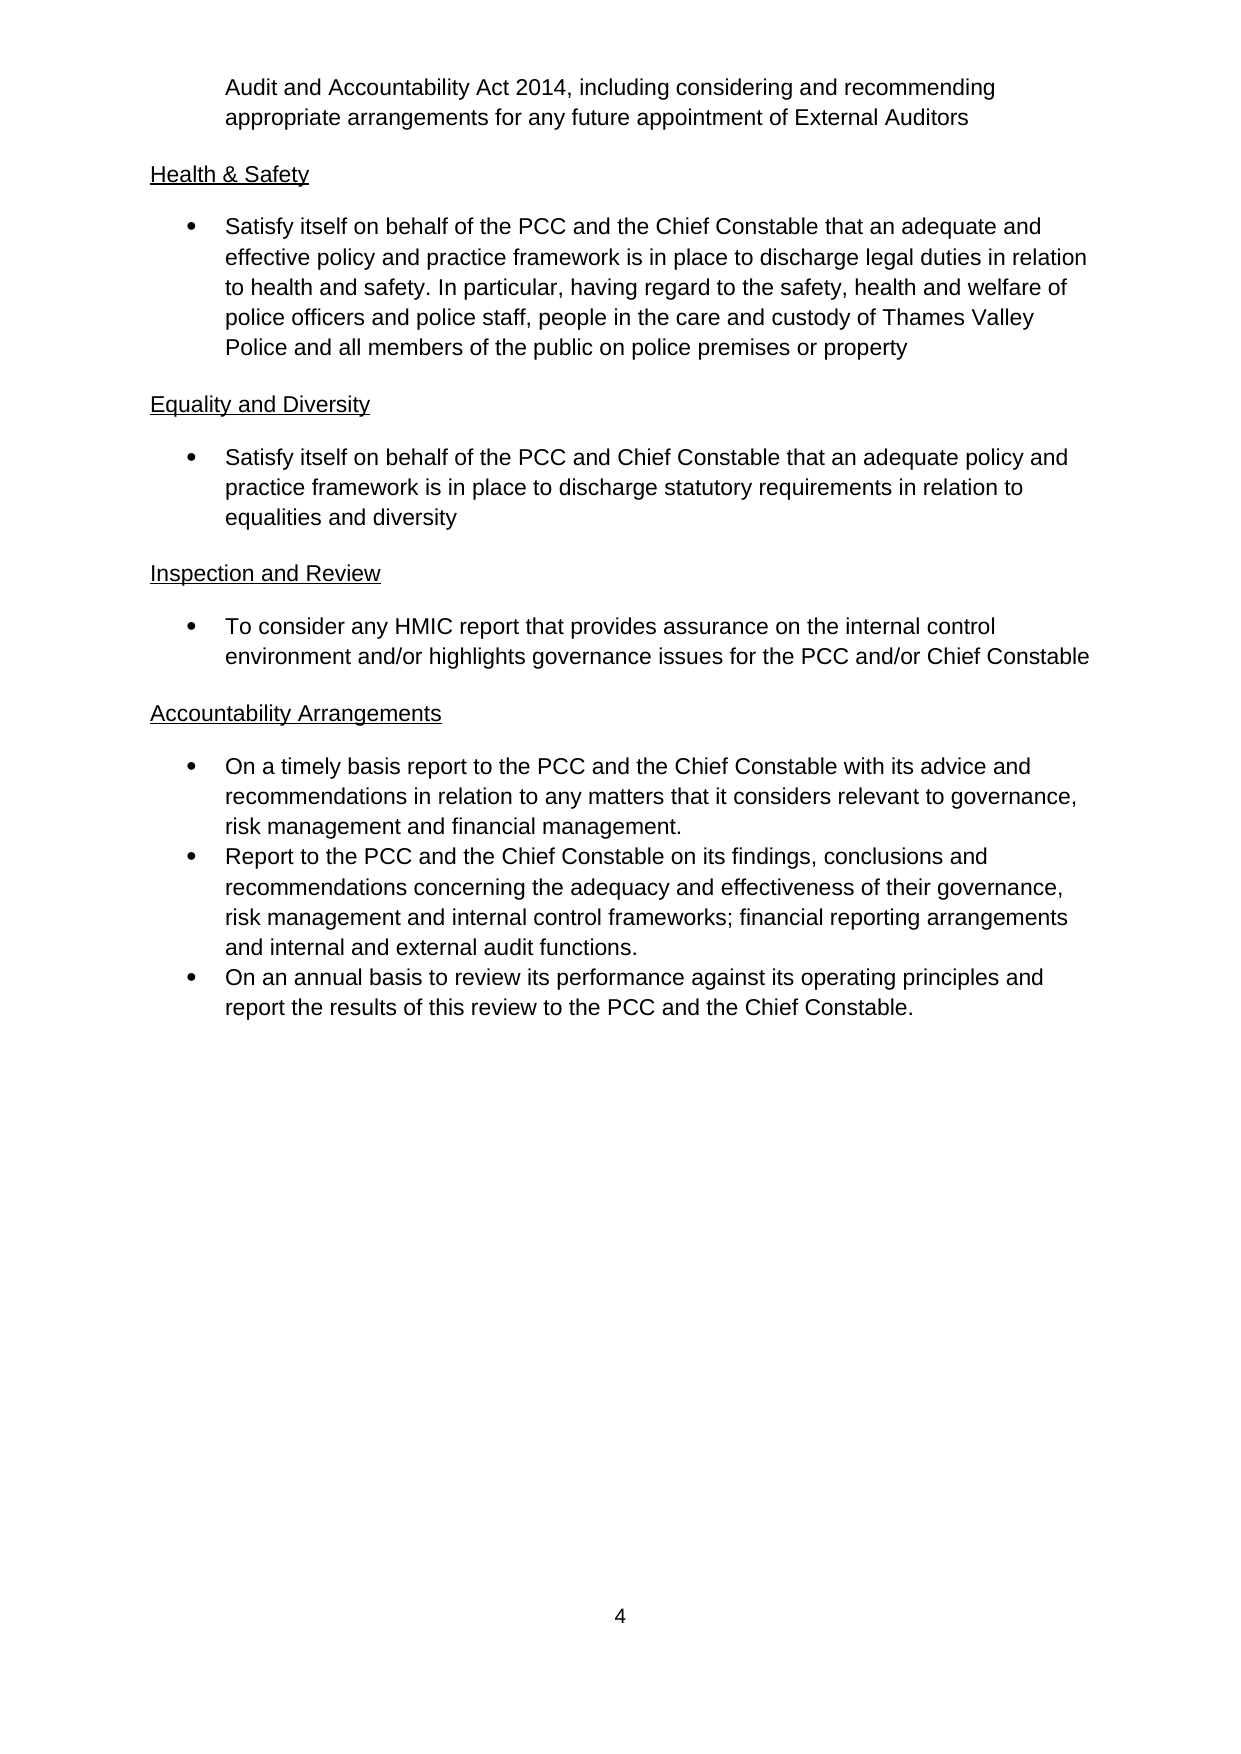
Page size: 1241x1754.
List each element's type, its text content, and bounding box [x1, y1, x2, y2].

list To consider any HMIC report that provides assurance on the internal control environment and/or highlights governance issues for the PCC and/or Chief Constable [187, 613, 1090, 670]
list Audit and Accountability Act 2014, including considering and recommending appropriate arrangements for any future appointment of External Auditors [187, 74, 1090, 130]
list Satisfy itself on behalf of the PCC and Chief Constable that an adequate policy and practice framework is in place to discharge statutory requirements in relation to equalities and diversity [187, 443, 1090, 530]
text Equality and Diversity [150, 391, 1090, 417]
list Report to the PCC and the Chief Constable on its findings, conclusions and recommendations concerning the adequacy and effectiveness of their governance, risk management and internal control frameworks; financial reporting arrangements and internal and external audit functions. [187, 843, 1090, 960]
text Accountability Arrangements [150, 700, 1090, 726]
list On an annual basis to review its performance against its operating principles and report the results of this review to the PCC and the Chief Constable. [187, 964, 1090, 1021]
text Inspection and Review [150, 560, 1090, 587]
list Satisfy itself on behalf of the PCC and the Chief Constable that an adequate and effective policy and practice framework is in place to discharge legal duties in relation to health and safety. In particular, having regard to the safety, health and welfare of police officers and police staff, people in the care and custody of Thames Valley Police and all members of the public on police premises or property [187, 213, 1090, 361]
text Health & Safety [150, 161, 1090, 187]
list On a timely basis report to the PCC and the Chief Constable with its advice and recommendations in relation to any matters that it considers relevant to governance, risk management and financial management. [187, 753, 1090, 839]
